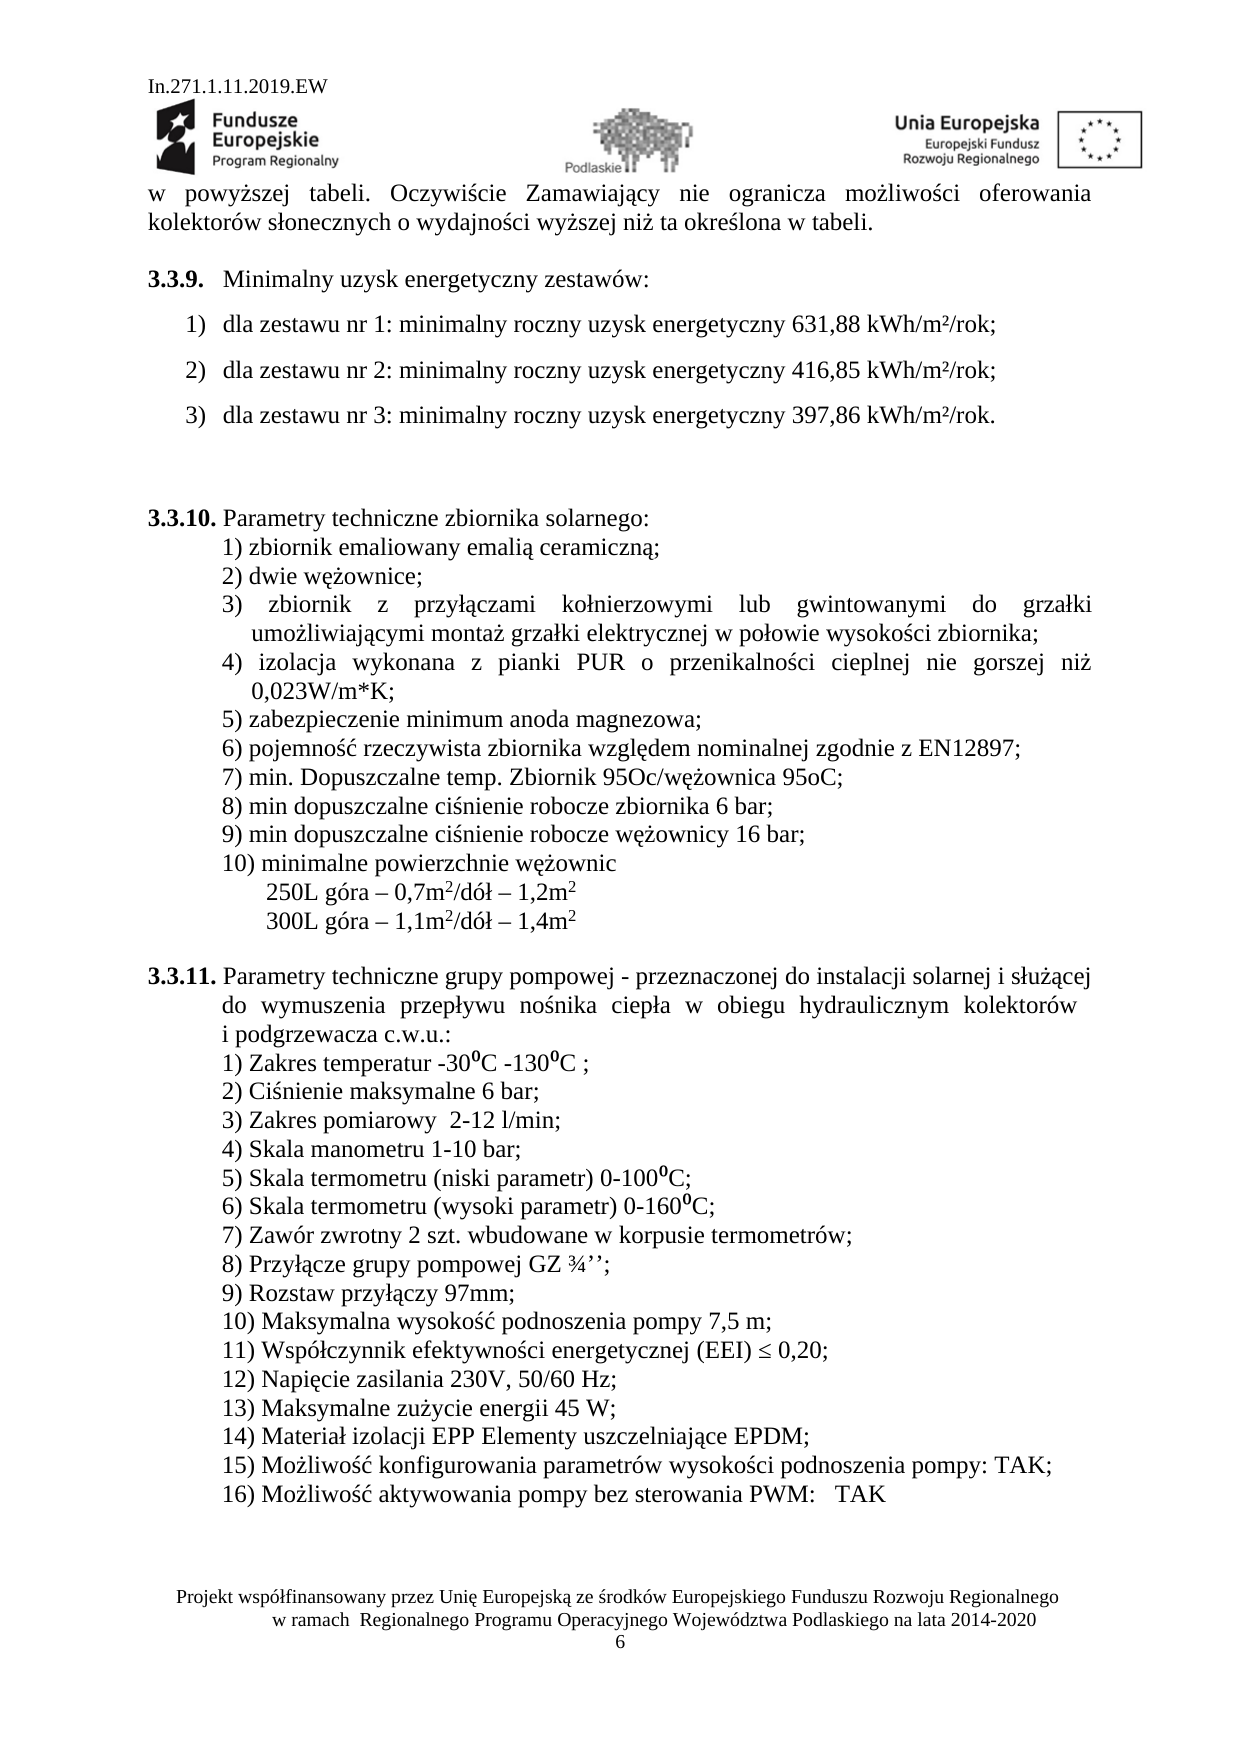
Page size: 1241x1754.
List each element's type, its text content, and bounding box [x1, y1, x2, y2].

text 7) min. Dopuszczalne temp. Zbiornik 95Oc/wężownica 95oC; [148, 762, 1092, 791]
text 3.3.11. Parametry techniczne grupy pompowej - przeznaczonej do instalacji solarnej i służącej do wymuszenia przepływu nośnika ciepła w obiegu hydraulicznym kolektorów i podgrzewacza c.w.u.: [148, 961, 1092, 1048]
text 11) Współczynnik efektywności energetycznej (EEI) ≤ 0,20; [222, 1335, 1092, 1364]
text 9) min dopuszczalne ciśnienie robocze wężownicy 16 bar; [148, 819, 1092, 848]
text 1) Zakres temperatur -30⁰C -130⁰C ; [222, 1048, 1092, 1076]
list dla zestawu nr 1: minimalny roczny uzysk energetyczny 631,88 kWh/m²/rok; [185, 309, 1092, 338]
text 300L góra – 1,1m2/dół – 1,4m2 [148, 906, 1092, 934]
text 2) dwie wężownice; [148, 561, 1092, 589]
text 3) zbiornik z przyłączami kołnierzowymi lub gwintowanymi do grzałki umożliwiającymi montaż grzałki elektrycznej w połowie wysokości zbiornika; [222, 589, 1092, 647]
text 4) izolacja wykonana z pianki PUR o przenikalności cieplnej nie gorszej niż 0,023W/m*K; [222, 647, 1092, 704]
text 15) Możliwość konfigurowania parametrów wysokości podnoszenia pompy: TAK; [222, 1450, 1092, 1479]
text w powyższej tabeli. Oczywiście Zamawiający nie ogranicza możliwości oferowania kolektorów słonecznych o wydajności wyższej niż ta określona w tabeli. [148, 178, 1092, 235]
text 5) Skala termometru (niski parametr) 0-100⁰C; [222, 1163, 1092, 1191]
text 4) Skala manometru 1-10 bar; [222, 1134, 1092, 1163]
text 14) Materiał izolacji EPP Elementy uszczelniające EPDM; [222, 1421, 1092, 1450]
text 13) Maksymalne zużycie energii 45 W; [222, 1393, 1092, 1421]
text 5) zabezpieczenie minimum anoda magnezowa; [148, 704, 1092, 733]
text 7) Zawór zwrotny 2 szt. wbudowane w korpusie termometrów; [222, 1220, 1092, 1249]
text 10) minimalne powierzchnie wężownic [148, 848, 1092, 877]
text 8) min dopuszczalne ciśnienie robocze zbiornika 6 bar; [148, 791, 1092, 819]
list Minimalny uzysk energetyczny zestawów: [148, 264, 1092, 293]
text 6) Skala termometru (wysoki parametr) 0-160⁰C; [222, 1191, 1092, 1220]
text 3) Zakres pomiarowy 2-12 l/min; [222, 1105, 1092, 1134]
list dla zestawu nr 2: minimalny roczny uzysk energetyczny 416,85 kWh/m²/rok; [185, 355, 1092, 384]
text 9) Rozstaw przyłączy 97mm; [222, 1278, 1092, 1306]
text 250L góra – 0,7m2/dół – 1,2m2 [148, 877, 1092, 906]
text 3.3.10. Parametry techniczne zbiornika solarnego: [148, 503, 1092, 532]
text 8) Przyłącze grupy pompowej GZ ¾’’; [222, 1249, 1092, 1278]
text 2) Ciśnienie maksymalne 6 bar; [222, 1076, 1092, 1105]
text 10) Maksymalna wysokość podnoszenia pompy 7,5 m; [222, 1306, 1092, 1335]
list dla zestawu nr 3: minimalny roczny uzysk energetyczny 397,86 kWh/m²/rok. [185, 400, 1092, 429]
text 6) pojemność rzeczywista zbiornika względem nominalnej zgodnie z EN12897; [148, 733, 1092, 762]
text 12) Napięcie zasilania 230V, 50/60 Hz; [222, 1364, 1092, 1393]
text 1) zbiornik emaliowany emalią ceramiczną; [148, 532, 1092, 561]
text 16) Możliwość aktywowania pompy bez sterowania PWM: TAK [222, 1479, 1092, 1508]
